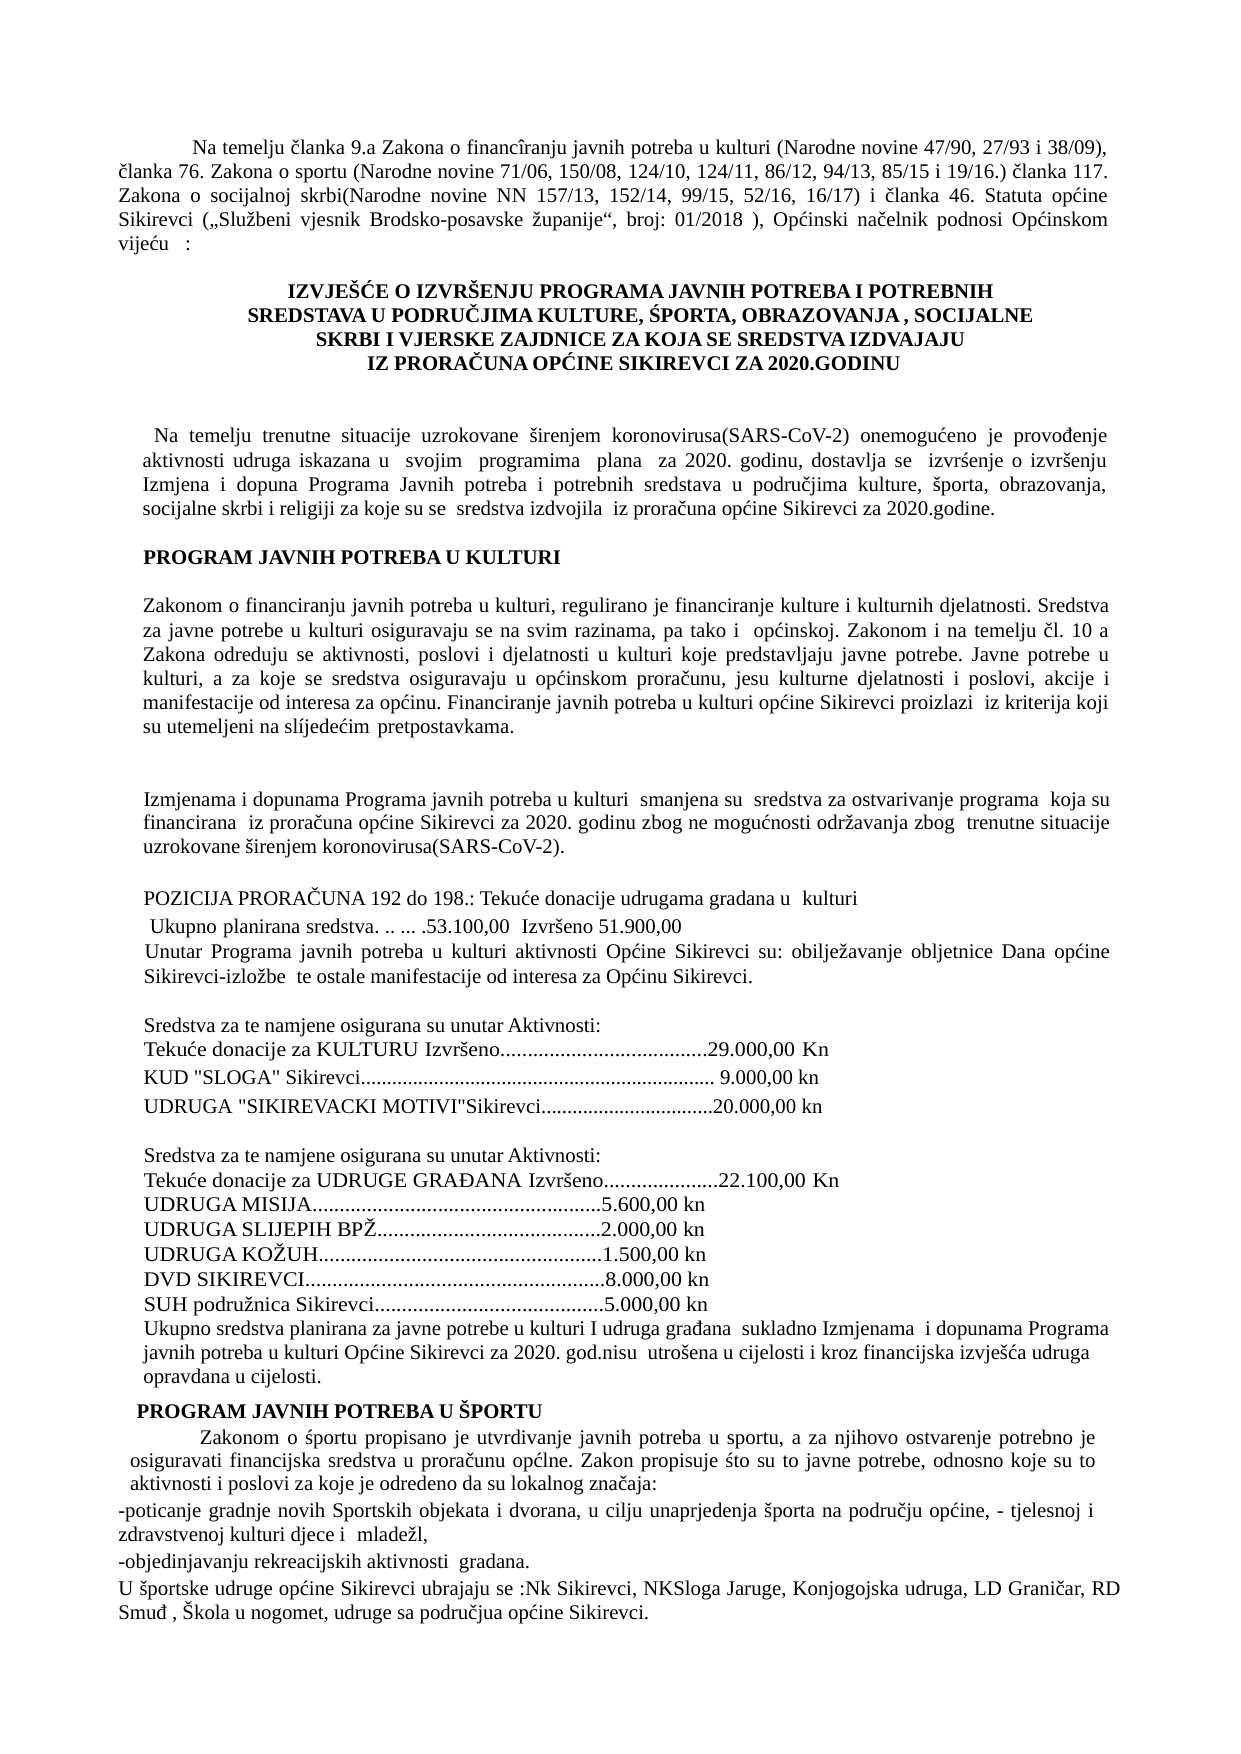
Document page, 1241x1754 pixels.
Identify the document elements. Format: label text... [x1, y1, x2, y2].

subtitle IZVJEŠĆE O IZVRŠENJU PROGRAMA JAVNIH POTREBA I POTREBNIH SREDSTAVA U PODRUČJIMA KULTURE, ŚPORTA, OBRAZOVANJA , SOCIJALNE SKRBI I VJERSKE ZAJDNICE ZA KOJA SE SREDSTVA IZDVAJAJU [233, 279, 1048, 351]
text Tekuće donacije za KULTURU Izvršeno......................................29.000,00 Kn [143, 1037, 1111, 1061]
subtitle PROGRAM JAVNIH POTREBA U KULTURI [143, 544, 1122, 569]
text Na temelju članka 9.a Zakona o financîranju javnih potreba u kulturi (Narodne novine 47/90, 27/93 i 38/09), članka 76. Zakona o sportu (Narodne novine 71/06, 150/08, 124/10, 124/11, 86/12, 94/13, 85/15 i 19/16.) članka 117. Zakona o socijalnoj skrbi(Narodne novine NN 157/13, 152/14, 99/15, 52/16, 16/17) i članka 46. Statuta općine Sikirevci („Službeni vjesnik Brodsko-posavske županije“, broj: 01/2018 ), Općinski načelnik podnosi Općinskom vijeću : [118, 134, 1109, 255]
text Izmjenama i dopunama Programa javnih potreba u kulturi smanjena su sredstva za ostvarivanje programa koja su financirana iz proračuna općine Sikirevci za 2020. godinu zbog ne mogućnosti održavanja zbog trenutne situacije uzrokovane širenjem koronovirusa(SARS-CoV-2). [143, 787, 1111, 858]
text KUD "SLOGA" Sikirevci.................................................................... 9.000,00 kn [143, 1061, 1122, 1090]
text Sredstva za te namjene osigurana su unutar Aktivnosti: [144, 1143, 1122, 1167]
text Sredstva za te namjene osigurana su unutar Aktivnosti: [144, 1013, 1122, 1037]
text DVD SIKIREVCI.......................................................8.000,00 kn [143, 1267, 1111, 1291]
list -poticanje gradnje novih Sportskih objekata i dvorana, u cilju unaprjedenja športa na području općine, - tjelesnoj i zdravstvenoj kulturi djece i mladežl, [81, 1498, 1095, 1546]
text Unutar Programa javnih potreba u kulturi aktivnosti Općine Sikirevci su: obilježavanje obljetnice Dana općine Sikirevci-izložbe te ostale manifestacije od interesa za Općinu Sikirevci. [144, 939, 1111, 988]
text UDRUGA MISIJA.....................................................5.600,00 kn [143, 1192, 1111, 1216]
text Zakonom o śportu propisano je utvrdivanje javnih potreba u sportu, a za njihovo ostvarenje potrebno je osiguravati financijska sredstva u proračunu općlne. Zakon propisuje śto su to javne potrebe, odnosno koje su to aktivnosti i poslovi za koje je odredeno da su lokalnog značaja: [130, 1425, 1097, 1495]
text Ukupno sredstva planirana za javne potrebe u kulturi I udruga građana sukladno Izmjenama i dopunama Programa javnih potreba u kulturi Općine Sikirevci za 2020. god.nisu utrošena u cijelosti i kroz financijska izvješća udruga opravdana u cijelosti. [143, 1316, 1111, 1388]
text SUH podružnica Sikirevci..........................................5.000,00 kn [143, 1292, 1111, 1316]
text UDRUGA "SIKIREVACKI MOTIVI"Sikirevci.................................20.000,00 kn [143, 1090, 1122, 1119]
subtitle PROGRAM JAVNIH POTREBA U ŠPORTU [136, 1396, 1122, 1424]
list U športske udruge općine Sikirevci ubrajaju se :Nk Sikirevci, NKSloga Jaruge, Konjogojska udruga, LD Graničar, RD Smuđ , Škola u nogomet, udruge sa područjua općine Sikirevci. [81, 1576, 1122, 1624]
text Ukupno planirana sredstva. .. ... .53.100,00 Izvršeno 51.900,00 [149, 911, 1122, 939]
text Tekuće donacije za UDRUGE GRAĐANA Izvršeno.....................22.100,00 Kn [143, 1168, 1111, 1192]
list -objedinjavanju rekreacijskih aktivnosti gradana. [81, 1549, 1122, 1573]
text UDRUGA SLIJEPIH BPŽ.........................................2.000,00 kn [143, 1217, 1111, 1241]
text POZICIJA PRORAČUNA 192 do 198.: Tekuće donacije udrugama gradana u kulturi [143, 882, 1122, 911]
text Na temelju trenutne situacije uzrokovane širenjem koronovirusa(SARS-CoV-2) onemogućeno je provođenje aktivnosti udruga iskazana u svojim programima plana za 2020. godinu, dostavlja se izvrśenje o izvršenju Izmjena i dopuna Programa Javnih potreba i potrebnih sredstava u područjima kulture, športa, obrazovanja, socijalne skrbi i religiji za koje su se sredstva izdvojila iz proračuna općine Sikirevci za 2020.godine. [142, 423, 1108, 520]
text UDRUGA KOŽUH....................................................1.500,00 kn [143, 1242, 1111, 1266]
text IZ PRORAČUNA OPĆINE SIKIREVCI ZA 2020.GODINU [219, 351, 1048, 375]
text Zakonom o financiranju javnih potreba u kulturi, regulirano je financiranje kulture i kulturnih djelatnosti. Sredstva za javne potrebe u kulturi osiguravaju se na svim razinama, pa tako i općinskoj. Zakonom i na temelju čl. 10 a Zakona odreduju se aktivnosti, poslovi i djelatnosti u kulturi koje predstavljaju javne potrebe. Javne potrebe u kulturi, a za koje se sredstva osiguravaju u općinskom proračunu, jesu kulturne djelatnosti i poslovi, akcije i manifestacije od interesa za općinu. Financiranje javnih potreba u kulturi općine Sikirevci proizlazi iz kriterija koji su utemeljeni na slíjedećim pretpostavkama. [143, 593, 1111, 738]
